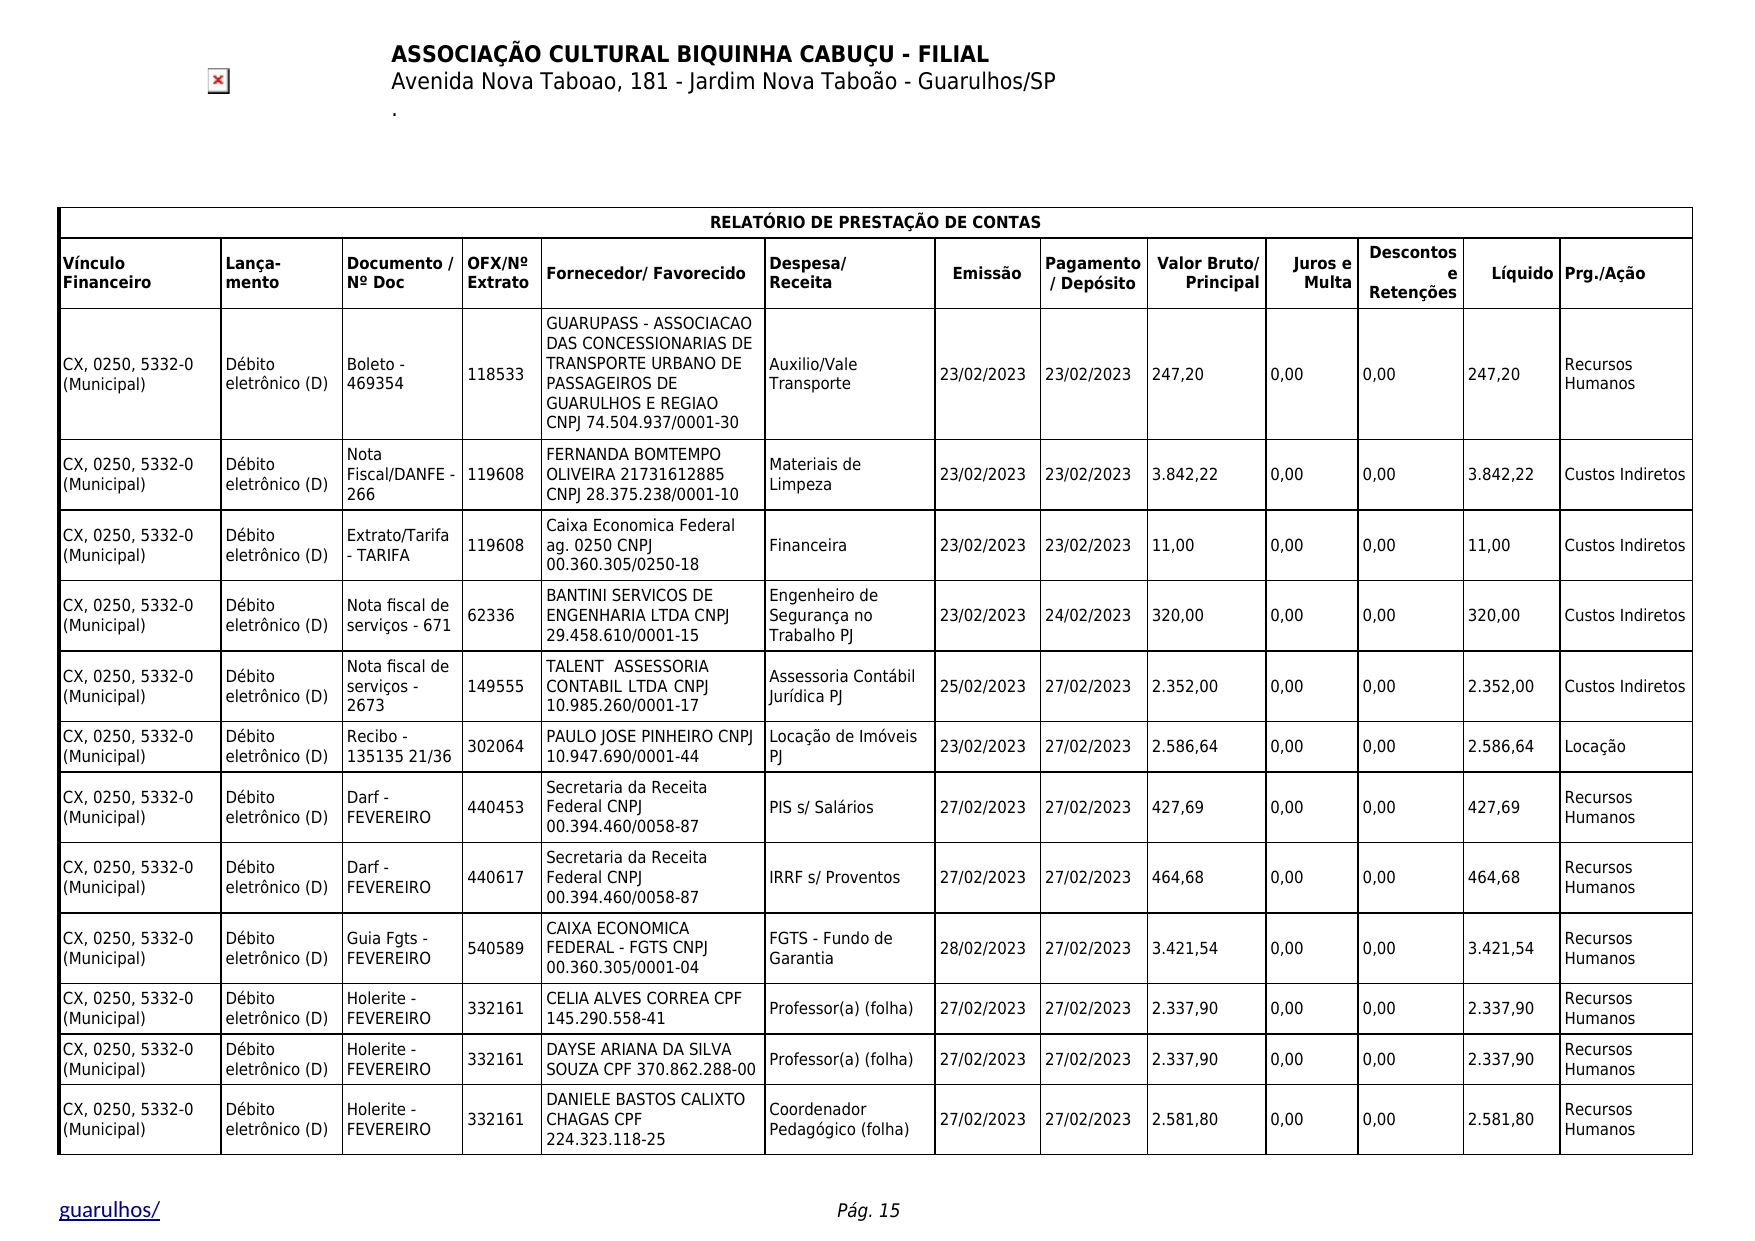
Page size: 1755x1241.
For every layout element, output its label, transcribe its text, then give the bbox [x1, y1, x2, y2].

table_cell 0,00 [1359, 722, 1463, 771]
table_cell Holerite - FEVEREIRO [343, 1035, 462, 1083]
table_cell 0,00 [1359, 511, 1463, 580]
table_cell Darf - FEVEREIRO [343, 843, 462, 912]
table_cell 2.337,90 [1148, 984, 1265, 1033]
table_cell 320,00 [1464, 581, 1559, 650]
table_cell Guia Fgts - FEVEREIRO [343, 914, 462, 983]
table_cell 0,00 [1359, 984, 1463, 1033]
table_cell Nota ﬁscal de serviços - 671 [343, 581, 462, 650]
table_cell Débito eletrônico (D) [222, 984, 342, 1033]
table_cell CX, 0250, 5332-0 (Municipal) [61, 309, 220, 439]
table_cell Secretaria da Receita Federal CNPJ 00.394.460/0058-87 [542, 843, 764, 912]
table_cell 23/02/2023 [936, 309, 1040, 439]
table_cell Documento / Nº Doc [343, 239, 462, 308]
table_cell 0,00 [1267, 914, 1357, 983]
table_cell IRRF s/ Proventos [766, 843, 934, 912]
table_cell Custos Indiretos [1561, 440, 1692, 509]
table_cell OFX/Nº Extrato [463, 239, 541, 308]
table_cell Caixa Economica Federal ag. 0250 CNPJ 00.360.305/0250-18 [542, 511, 764, 580]
table_cell Recursos Humanos [1561, 309, 1692, 439]
table_cell Débito eletrônico (D) [222, 652, 342, 721]
table_cell Descontos e Retenções [1359, 239, 1463, 308]
table_cell 27/02/2023 [936, 984, 1040, 1033]
table_cell 440617 [463, 843, 541, 912]
table_cell Recibo - 135135 21/36 [343, 722, 462, 771]
table_cell 27/02/2023 [1041, 984, 1147, 1033]
table_cell 119608 [463, 440, 541, 509]
table_cell 27/02/2023 [1041, 773, 1147, 842]
table_cell PAULO JOSE PINHEIRO CNPJ 10.947.690/0001-44 [542, 722, 764, 771]
table_cell 0,00 [1359, 440, 1463, 509]
table_cell 23/02/2023 [936, 511, 1040, 580]
table_cell FERNANDA BOMTEMPO OLIVEIRA 21731612885 CNPJ 28.375.238/0001-10 [542, 440, 764, 509]
table_cell 0,00 [1359, 652, 1463, 721]
table_cell 440453 [463, 773, 541, 842]
table_cell Nota ﬁscal de serviços - 2673 [343, 652, 462, 721]
table_cell 27/02/2023 [1041, 843, 1147, 912]
table_cell 0,00 [1359, 773, 1463, 842]
table_cell Débito eletrônico (D) [222, 309, 342, 439]
table_cell Lança- mento [222, 239, 342, 308]
table_cell 332161 [463, 1085, 541, 1153]
table_cell 149555 [463, 652, 541, 721]
table_cell DAYSE ARIANA DA SILVA SOUZA CPF 370.862.288-00 [542, 1035, 764, 1083]
table_cell Professor(a) (folha) [766, 1035, 934, 1083]
table_cell 27/02/2023 [1041, 1085, 1147, 1153]
table_cell 118533 [463, 309, 541, 439]
table_cell Locação de Imóveis PJ [766, 722, 934, 771]
table_cell 0,00 [1267, 843, 1357, 912]
table_cell Débito eletrônico (D) [222, 440, 342, 509]
table_cell PIS s/ Salários [766, 773, 934, 842]
table_cell 28/02/2023 [936, 914, 1040, 983]
table_cell CX, 0250, 5332-0 (Municipal) [61, 984, 220, 1033]
table_cell 0,00 [1359, 914, 1463, 983]
table_cell 25/02/2023 [936, 652, 1040, 721]
table_cell Coordenador Pedagógico (folha) [766, 1085, 934, 1153]
table_cell 23/02/2023 [1041, 309, 1147, 439]
table_cell 23/02/2023 [1041, 440, 1147, 509]
table_cell Custos Indiretos [1561, 652, 1692, 721]
table_cell Financeira [766, 511, 934, 580]
table_cell Débito eletrônico (D) [222, 914, 342, 983]
table_cell CELIA ALVES CORREA CPF 145.290.558-41 [542, 984, 764, 1033]
table_cell 247,20 [1148, 309, 1265, 439]
table_cell 0,00 [1267, 581, 1357, 650]
table_cell Débito eletrônico (D) [222, 843, 342, 912]
table_cell Holerite - FEVEREIRO [343, 1085, 462, 1153]
table_cell 2.352,00 [1148, 652, 1265, 721]
table_cell Nota Fiscal/DANFE - 266 [343, 440, 462, 509]
table_cell CX, 0250, 5332-0 (Municipal) [61, 1085, 220, 1153]
table_cell 2.337,90 [1148, 1035, 1265, 1083]
table_cell Emissão [936, 239, 1040, 308]
table_cell 0,00 [1359, 1035, 1463, 1083]
table_cell 0,00 [1267, 773, 1357, 842]
table_cell 464,68 [1148, 843, 1265, 912]
table_cell 23/02/2023 [936, 581, 1040, 650]
table_cell Valor Bruto/ Principal [1148, 239, 1265, 308]
table_cell Recursos Humanos [1561, 914, 1692, 983]
table_cell 27/02/2023 [936, 1035, 1040, 1083]
table_cell Engenheiro de Segurança no Trabalho PJ [766, 581, 934, 650]
table_cell Custos Indiretos [1561, 511, 1692, 580]
table_cell 3.842,22 [1464, 440, 1559, 509]
table_cell 27/02/2023 [1041, 914, 1147, 983]
table_cell Recursos Humanos [1561, 843, 1692, 912]
table_cell 247,20 [1464, 309, 1559, 439]
table_cell 119608 [463, 511, 541, 580]
table_cell Prg./Ação [1561, 239, 1692, 308]
table_cell Líquido [1464, 239, 1559, 308]
table_cell Locação [1561, 722, 1692, 771]
table_cell 332161 [463, 984, 541, 1033]
table_cell 2.337,90 [1464, 1035, 1559, 1083]
table_cell 302064 [463, 722, 541, 771]
table_cell Débito eletrônico (D) [222, 1035, 342, 1083]
table_cell Juros e Multa [1267, 239, 1357, 308]
table_cell CX, 0250, 5332-0 (Municipal) [61, 843, 220, 912]
table_cell CX, 0250, 5332-0 (Municipal) [61, 511, 220, 580]
table_cell Pagamento / Depósito [1041, 239, 1147, 308]
table_cell 27/02/2023 [936, 1085, 1040, 1153]
table_cell 23/02/2023 [1041, 511, 1147, 580]
table_cell FGTS - Fundo de Garantia [766, 914, 934, 983]
table_cell Recursos Humanos [1561, 984, 1692, 1033]
table_header RELATÓRIO DE PRESTAÇÃO DE CONTAS [61, 208, 1692, 237]
table_cell 0,00 [1267, 1035, 1357, 1083]
table_cell 0,00 [1359, 1085, 1463, 1153]
table_cell TALENT ASSESSORIA CONTABIL LTDA CNPJ 10.985.260/0001-17 [542, 652, 764, 721]
table_cell 0,00 [1359, 843, 1463, 912]
table_cell Recursos Humanos [1561, 1085, 1692, 1153]
table_cell 3.421,54 [1148, 914, 1265, 983]
table_cell GUARUPASS - ASSOCIACAO DAS CONCESSIONARIAS DE TRANSPORTE URBANO DE PASSAGEIROS DE GUARULHOS E REGIAO CNPJ 74.504.937/0001-30 [542, 309, 764, 439]
table_cell 23/02/2023 [936, 440, 1040, 509]
table_cell 2.586,64 [1148, 722, 1265, 771]
table_cell 2.352,00 [1464, 652, 1559, 721]
table_cell 2.581,80 [1464, 1085, 1559, 1153]
table_cell 27/02/2023 [936, 843, 1040, 912]
table_cell CX, 0250, 5332-0 (Municipal) [61, 581, 220, 650]
table_cell 320,00 [1148, 581, 1265, 650]
table_cell DANIELE BASTOS CALIXTO CHAGAS CPF 224.323.118-25 [542, 1085, 764, 1153]
table_cell 62336 [463, 581, 541, 650]
table_cell 27/02/2023 [1041, 1035, 1147, 1083]
table_cell 27/02/2023 [1041, 722, 1147, 771]
table_cell Recursos Humanos [1561, 1035, 1692, 1083]
table_cell Despesa/ Receita [766, 239, 934, 308]
table_cell 23/02/2023 [936, 722, 1040, 771]
table_cell 0,00 [1267, 722, 1357, 771]
table_cell 2.586,64 [1464, 722, 1559, 771]
table_cell 427,69 [1464, 773, 1559, 842]
table_cell Extrato/Tarifa - TARIFA [343, 511, 462, 580]
table_cell CX, 0250, 5332-0 (Municipal) [61, 722, 220, 771]
table_cell 0,00 [1267, 440, 1357, 509]
table_cell Débito eletrônico (D) [222, 722, 342, 771]
table_cell 0,00 [1359, 581, 1463, 650]
table_cell CX, 0250, 5332-0 (Municipal) [61, 440, 220, 509]
table_cell 464,68 [1464, 843, 1559, 912]
table_cell Assessoria Contábil Jurídica PJ [766, 652, 934, 721]
table_cell BANTINI SERVICOS DE ENGENHARIA LTDA CNPJ 29.458.610/0001-15 [542, 581, 764, 650]
table_cell Recursos Humanos [1561, 773, 1692, 842]
table_cell 427,69 [1148, 773, 1265, 842]
table_cell Auxilio/Vale Transporte [766, 309, 934, 439]
table_cell 3.842,22 [1148, 440, 1265, 509]
table_cell Darf - FEVEREIRO [343, 773, 462, 842]
table_cell 11,00 [1148, 511, 1265, 580]
table_cell 540589 [463, 914, 541, 983]
table_cell CX, 0250, 5332-0 (Municipal) [61, 652, 220, 721]
table_cell 2.581,80 [1148, 1085, 1265, 1153]
table_cell 0,00 [1267, 984, 1357, 1033]
table_cell Débito eletrônico (D) [222, 1085, 342, 1153]
table_cell CX, 0250, 5332-0 (Municipal) [61, 773, 220, 842]
table_cell CX, 0250, 5332-0 (Municipal) [61, 1035, 220, 1083]
table_cell Débito eletrônico (D) [222, 511, 342, 580]
table_cell 27/02/2023 [936, 773, 1040, 842]
table_cell Custos Indiretos [1561, 581, 1692, 650]
table_cell Secretaria da Receita Federal CNPJ 00.394.460/0058-87 [542, 773, 764, 842]
table_cell CX, 0250, 5332-0 (Municipal) [61, 914, 220, 983]
table_cell 2.337,90 [1464, 984, 1559, 1033]
table_cell Professor(a) (folha) [766, 984, 934, 1033]
table_cell Materiais de Limpeza [766, 440, 934, 509]
table_cell Boleto - 469354 [343, 309, 462, 439]
table_cell CAIXA ECONOMICA FEDERAL - FGTS CNPJ 00.360.305/0001-04 [542, 914, 764, 983]
table_cell 3.421,54 [1464, 914, 1559, 983]
table_cell 27/02/2023 [1041, 652, 1147, 721]
table_cell 332161 [463, 1035, 541, 1083]
table_cell 24/02/2023 [1041, 581, 1147, 650]
table_cell 0,00 [1267, 511, 1357, 580]
table_cell Débito eletrônico (D) [222, 773, 342, 842]
table_cell Holerite - FEVEREIRO [343, 984, 462, 1033]
table_cell 0,00 [1267, 1085, 1357, 1153]
table_cell Débito eletrônico (D) [222, 581, 342, 650]
table_cell 0,00 [1267, 652, 1357, 721]
table_cell 0,00 [1359, 309, 1463, 439]
table_cell Fornecedor/ Favorecido [542, 239, 764, 308]
table_cell 0,00 [1267, 309, 1357, 439]
table_cell 11,00 [1464, 511, 1559, 580]
table_cell Vínculo Financeiro [61, 239, 220, 308]
